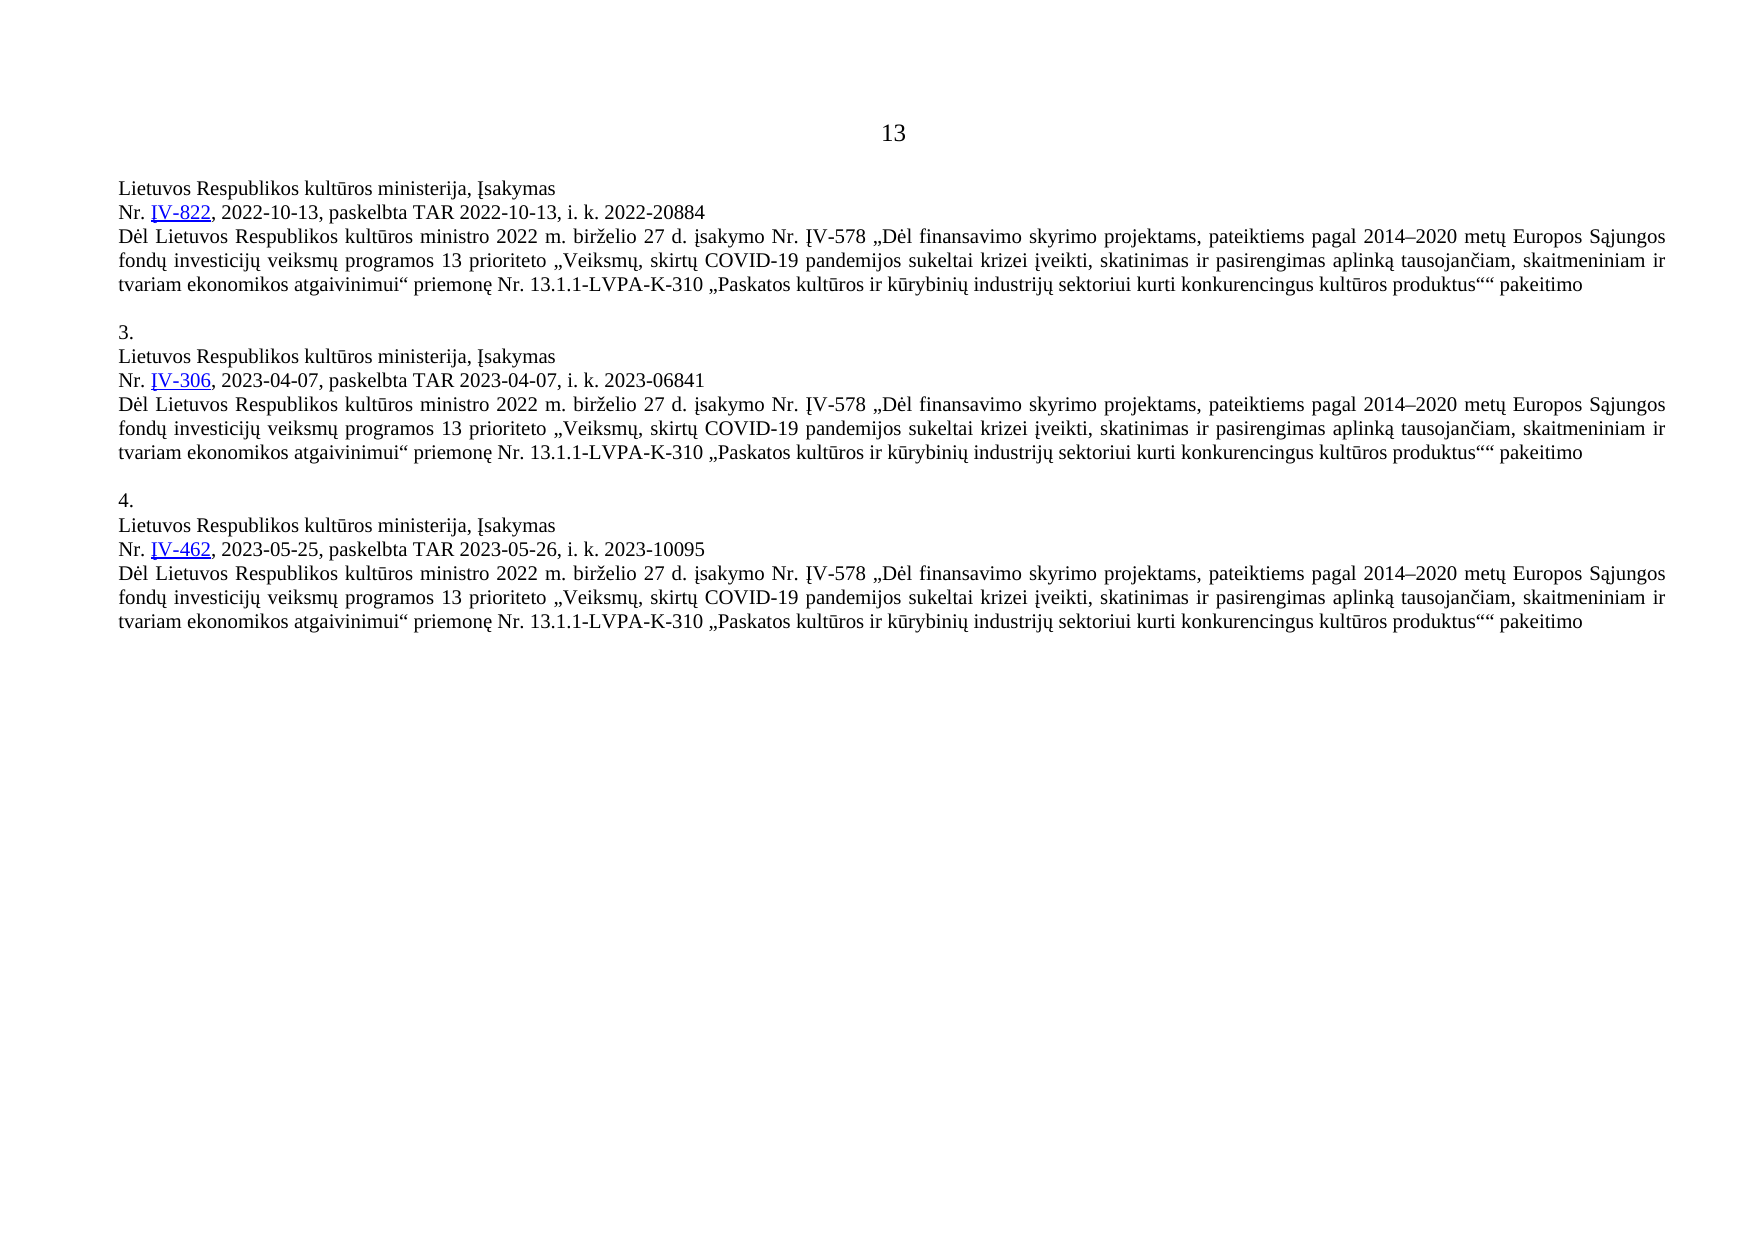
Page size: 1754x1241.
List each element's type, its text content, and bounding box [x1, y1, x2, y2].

text Nr. ĮV-306, 2023-04-07, paskelbta TAR 2023-04-07, i. k. 2023-06841 [118, 368, 1668, 392]
text Nr. ĮV-822, 2022-10-13, paskelbta TAR 2022-10-13, i. k. 2022-20884 [118, 200, 1668, 224]
text Lietuvos Respublikos kultūros ministerija, Įsakymas [118, 512, 1668, 537]
text Dėl Lietuvos Respublikos kultūros ministro 2022 m. birželio 27 d. įsakymo Nr. ĮV-578 „Dėl finansavimo skyrimo projektams, pateiktiems pagal 2014–2020 metų Europos Sąjungos fondų investicijų veiksmų programos 13 prioriteto „Veiksmų, skirtų COVID-19 pandemijos sukeltai krizei įveikti, skatinimas ir pasirengimas aplinką tausojančiam, skaitmeniniam ir tvariam ekonomikos atgaivinimui“ priemonę Nr. 13.1.1-LVPA-K-310 „Paskatos kultūros ir kūrybinių industrijų sektoriui kurti konkurencingus kultūros produktus““ pakeitimo [118, 224, 1668, 296]
text Lietuvos Respublikos kultūros ministerija, Įsakymas [118, 344, 1668, 368]
text 4. [118, 488, 1668, 512]
text Dėl Lietuvos Respublikos kultūros ministro 2022 m. birželio 27 d. įsakymo Nr. ĮV-578 „Dėl finansavimo skyrimo projektams, pateiktiems pagal 2014–2020 metų Europos Sąjungos fondų investicijų veiksmų programos 13 prioriteto „Veiksmų, skirtų COVID-19 pandemijos sukeltai krizei įveikti, skatinimas ir pasirengimas aplinką tausojančiam, skaitmeniniam ir tvariam ekonomikos atgaivinimui“ priemonę Nr. 13.1.1-LVPA-K-310 „Paskatos kultūros ir kūrybinių industrijų sektoriui kurti konkurencingus kultūros produktus““ pakeitimo [118, 561, 1668, 633]
text 3. [118, 320, 1668, 344]
text Lietuvos Respublikos kultūros ministerija, Įsakymas [118, 176, 1668, 200]
text Dėl Lietuvos Respublikos kultūros ministro 2022 m. birželio 27 d. įsakymo Nr. ĮV-578 „Dėl finansavimo skyrimo projektams, pateiktiems pagal 2014–2020 metų Europos Sąjungos fondų investicijų veiksmų programos 13 prioriteto „Veiksmų, skirtų COVID-19 pandemijos sukeltai krizei įveikti, skatinimas ir pasirengimas aplinką tausojančiam, skaitmeniniam ir tvariam ekonomikos atgaivinimui“ priemonę Nr. 13.1.1-LVPA-K-310 „Paskatos kultūros ir kūrybinių industrijų sektoriui kurti konkurencingus kultūros produktus““ pakeitimo [118, 392, 1668, 464]
text Nr. ĮV-462, 2023-05-25, paskelbta TAR 2023-05-26, i. k. 2023-10095 [118, 537, 1668, 561]
